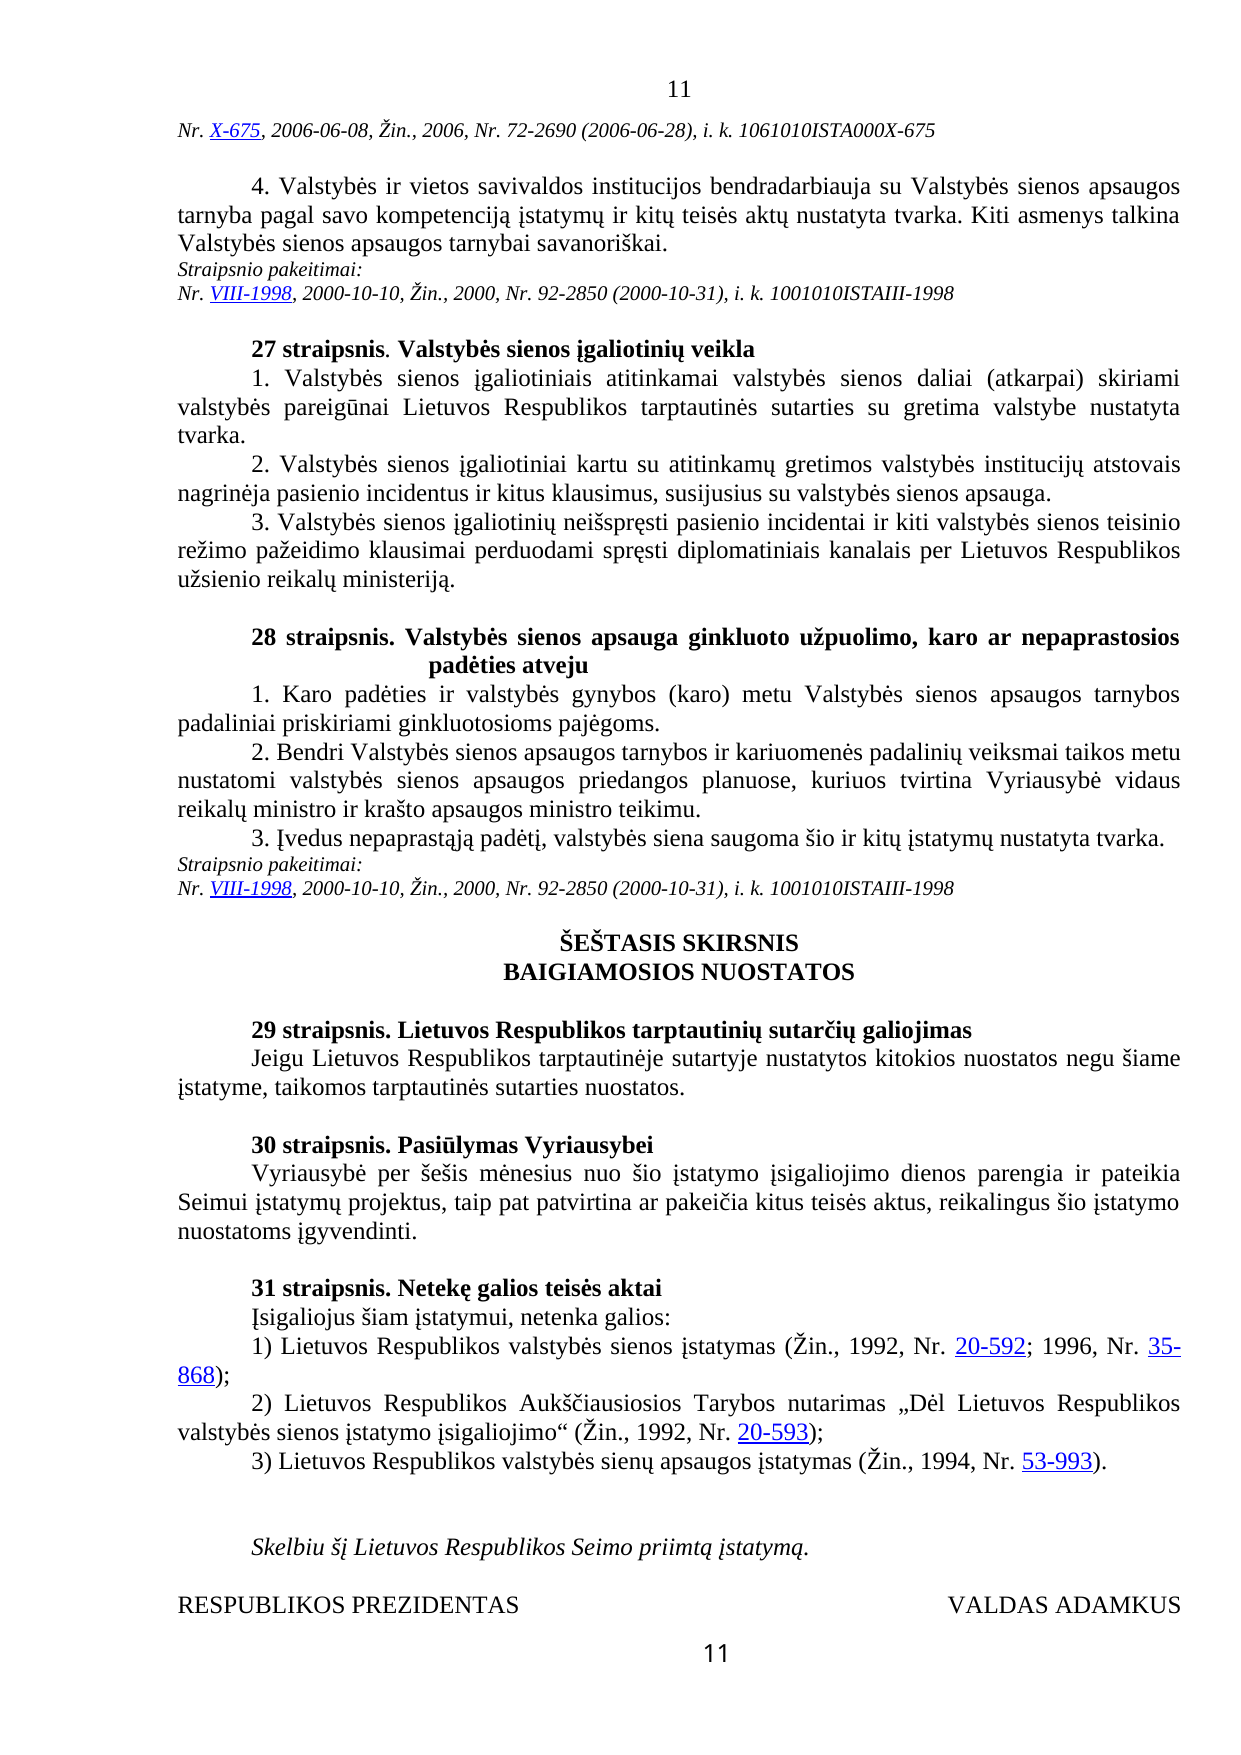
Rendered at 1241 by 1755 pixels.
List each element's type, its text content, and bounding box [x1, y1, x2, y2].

text 31 straipsnis. Netekę galios teisės aktai [177, 1273, 1181, 1302]
text 30 straipsnis. Pasiūlymas Vyriausybei [177, 1130, 1181, 1158]
text Straipsnio pakeitimai: [177, 852, 1181, 876]
text Nr. VIII-1998, 2000-10-10, Žin., 2000, Nr. 92-2850 (2000-10-31), i. k. 1001010ISTAIII-1998 [177, 281, 1181, 305]
text Nr. VIII-1998, 2000-10-10, Žin., 2000, Nr. 92-2850 (2000-10-31), i. k. 1001010ISTAIII-1998 [177, 876, 1181, 900]
text Straipsnio pakeitimai: [177, 257, 1181, 281]
text Įsigaliojus šiam įstatymui, netenka galios: [177, 1302, 1181, 1331]
text 28 straipsnis. Valstybės sienos apsauga ginkluoto užpuolimo, karo ar nepaprastosios padėties atveju [251, 622, 1181, 679]
text Jeigu Lietuvos Respublikos tarptautinėje sutartyje nustatytos kitokios nuostatos negu šiame įstatyme, taikomos tarptautinės sutarties nuostatos. [177, 1043, 1181, 1101]
text Vyriausybė per šešis mėnesius nuo šio įstatymo įsigaliojimo dienos parengia ir pateikia Seimui įstatymų projektus, taip pat patvirtina ar pakeičia kitus teisės aktus, reikalingus šio įstatymo nuostatoms įgyvendinti. [177, 1158, 1181, 1245]
text ŠEŠTASIS skirsnis [177, 928, 1181, 957]
text 1) Lietuvos Respublikos valstybės sienos įstatymas (Žin., 1992, Nr. 20-592; 1996, Nr. 35-868); [177, 1331, 1181, 1388]
text 3. Valstybės sienos įgaliotinių neišspręsti pasienio incidentai ir kiti valstybės sienos teisinio režimo pažeidimo klausimai perduodami spręsti diplomatiniais kanalais per Lietuvos Respublikos užsienio reikalų ministeriją. [177, 507, 1181, 593]
text 27 straipsnis. Valstybės sienos įgaliotinių veikla [177, 334, 1181, 363]
text Nr. X-675, 2006-06-08, Žin., 2006, Nr. 72-2690 (2006-06-28), i. k. 1061010ISTA000X-675 [177, 118, 1181, 142]
text 1. Valstybės sienos įgaliotiniais atitinkamai valstybės sienos daliai (atkarpai) skiriami valstybės pareigūnai Lietuvos Respublikos tarptautinės sutarties su gretima valstybe nustatyta tvarka. [177, 363, 1181, 449]
text RESPUBLIKOS PREZIDENTAS VALDAS ADAMKUS [177, 1590, 1181, 1618]
text 3) Lietuvos Respublikos valstybės sienų apsaugos įstatymas (Žin., 1994, Nr. 53-993). [177, 1446, 1181, 1475]
text 2. Valstybės sienos įgaliotiniai kartu su atitinkamų gretimos valstybės institucijų atstovais nagrinėja pasienio incidentus ir kitus klausimus, susijusius su valstybės sienos apsauga. [177, 449, 1181, 507]
text Skelbiu šį Lietuvos Respublikos Seimo priimtą įstatymą. [177, 1532, 1181, 1561]
text Baigiamosios nuostatos [177, 957, 1181, 986]
text 1. Karo padėties ir valstybės gynybos (karo) metu Valstybės sienos apsaugos tarnybos padaliniai priskiriami ginkluotosioms pajėgoms. [177, 679, 1181, 737]
text 3. Įvedus nepaprastąją padėtį, valstybės siena saugoma šio ir kitų įstatymų nustatyta tvarka. [177, 823, 1181, 852]
text 29 straipsnis. Lietuvos Respublikos tarptautinių sutarčių galiojimas [177, 1015, 1181, 1043]
text 4. Valstybės ir vietos savivaldos institucijos bendradarbiauja su Valstybės sienos apsaugos tarnyba pagal savo kompetenciją įstatymų ir kitų teisės aktų nustatyta tvarka. Kiti asmenys talkina Valstybės sienos apsaugos tarnybai savanoriškai. [177, 171, 1181, 257]
text 2. Bendri Valstybės sienos apsaugos tarnybos ir kariuomenės padalinių veiksmai taikos metu nustatomi valstybės sienos apsaugos priedangos planuose, kuriuos tvirtina Vyriausybė vidaus reikalų ministro ir krašto apsaugos ministro teikimu. [177, 737, 1181, 823]
text 2) Lietuvos Respublikos Aukščiausiosios Tarybos nutarimas „Dėl Lietuvos Respublikos valstybės sienos įstatymo įsigaliojimo“ (Žin., 1992, Nr. 20-593); [177, 1388, 1181, 1446]
